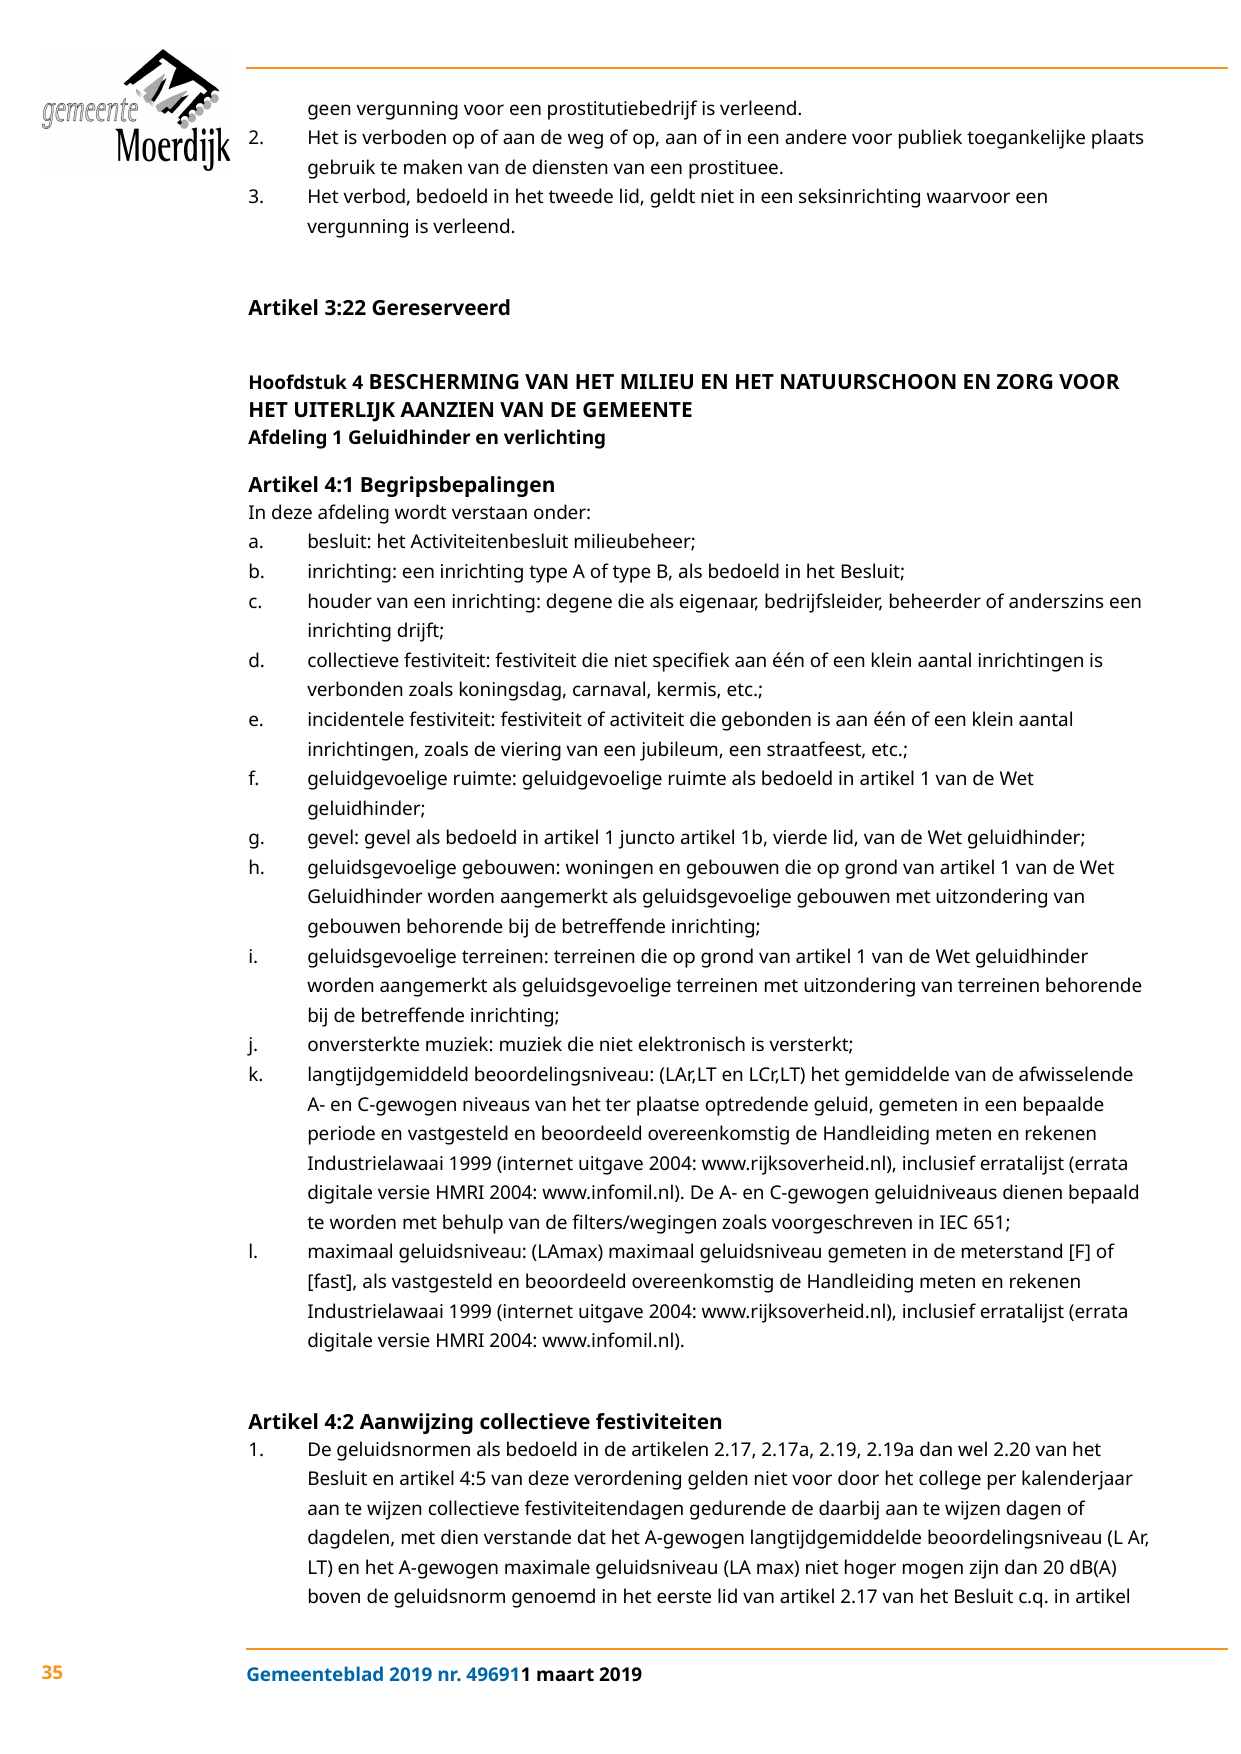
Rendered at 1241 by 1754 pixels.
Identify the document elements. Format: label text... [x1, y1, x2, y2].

list geluidsgevoelige gebouwen: woningen en gebouwen die op grond van artikel 1 van de Wet Geluidhinder worden aangemerkt als geluidsgevoelige gebouwen met uitzondering van gebouwen behorende bij de betreffende inrichting; [248, 854, 1152, 939]
list geen vergunning voor een prostitutiebedrijf is verleend. [248, 95, 1152, 121]
list geluidgevoelige ruimte: geluidgevoelige ruimte als bedoeld in artikel 1 van de Wet geluidhinder; [248, 765, 1152, 821]
text In deze afdeling wordt verstaan onder: [248, 499, 1152, 525]
text Afdeling 1 Geluidhinder en verlichting [248, 424, 1152, 450]
list gevel: gevel als bedoeld in artikel 1 juncto artikel 1b, vierde lid, van de Wet geluidhinder; [248, 824, 1152, 850]
list onversterkte muziek: muziek die niet elektronisch is versterkt; [248, 1032, 1152, 1057]
picture [41, 47, 231, 172]
list incidentele festiviteit: festiviteit of activiteit die gebonden is aan één of een klein aantal inrichtingen, zoals de viering van een jubileum, een straatfeest, etc.; [248, 706, 1152, 761]
list geluidsgevoelige terreinen: terreinen die op grond van artikel 1 van de Wet geluidhinder worden aangemerkt als geluidsgevoelige terreinen met uitzondering van terreinen behorende bij de betreffende inrichting; [248, 943, 1152, 1028]
list Het is verboden op of aan de weg of op, aan of in een andere voor publiek toegankelijke plaats gebruik te maken van de diensten van een prostituee. [248, 124, 1152, 180]
list inrichting: een inrichting type A of type B, als bedoeld in het Besluit; [248, 558, 1152, 584]
list besluit: het Activiteitenbesluit milieubeheer; [248, 529, 1152, 554]
list houder van een inrichting: degene die als eigenaar, bedrijfsleider, beheerder of anderszins een inrichting drijft; [248, 588, 1152, 643]
list Het verbod, bedoeld in het tweede lid, geldt niet in een seksinrichting waarvoor een vergunning is verleend. [248, 183, 1152, 239]
list De geluidsnormen als bedoeld in de artikelen 2.17, 2.17a, 2.19, 2.19a dan wel 2.20 van het Besluit en artikel 4:5 van deze verordening gelden niet voor door het college per kalenderjaar aan te wijzen collectieve festiviteitendagen gedurende de daarbij aan te wijzen dagen of dagdelen, met dien verstande dat het A-gewogen langtijdgemiddelde beoordelingsniveau (L Ar, LT) en het A-gewogen maximale geluidsniveau (LA max) niet hoger mogen zijn dan 20 dB(A) boven de geluidsnorm genoemd in het eerste lid van artikel 2.17 van het Besluit c.q. in artikel [248, 1436, 1152, 1609]
text Artikel 4:1 Begripsbepalingen [248, 471, 1152, 499]
text Artikel 4:2 Aanwijzing collectieve festiviteiten [248, 1407, 1152, 1436]
list langtijdgemiddeld beoordelingsniveau: (LAr,LT en LCr,LT) het gemiddelde van de afwisselende A- en C-gewogen niveaus van het ter plaatse optredende geluid, gemeten in een bepaalde periode en vastgesteld en beoordeeld overeenkomstig de Handleiding meten en rekenen Industrielawaai 1999 (internet uitgave 2004: www.rijksoverheid.nl), inclusief erratalijst (errata digitale versie HMRI 2004: www.infomil.nl). De A- en C-gewogen geluidniveaus dienen bepaald te worden met behulp van de filters/wegingen zoals voorgeschreven in IEC 651; [248, 1061, 1152, 1235]
text Hoofdstuk 4 BESCHERMING VAN HET MILIEU EN HET NATUURSCHOON EN ZORG VOOR HET UITERLIJK AANZIEN VAN DE GEMEENTE [248, 367, 1152, 424]
list maximaal geluidsniveau: (LAmax) maximaal geluidsniveau gemeten in de meterstand [F] of [fast], als vastgesteld en beoordeeld overeenkomstig de Handleiding meten en rekenen Industrielawaai 1999 (internet uitgave 2004: www.rijksoverheid.nl), inclusief erratalijst (errata digitale versie HMRI 2004: www.infomil.nl). [248, 1239, 1152, 1353]
text Artikel 3:22 Gereserveerd [248, 293, 1152, 322]
list collectieve festiviteit: festiviteit die niet specifiek aan één of een klein aantal inrichtingen is verbonden zoals koningsdag, carnaval, kermis, etc.; [248, 647, 1152, 702]
